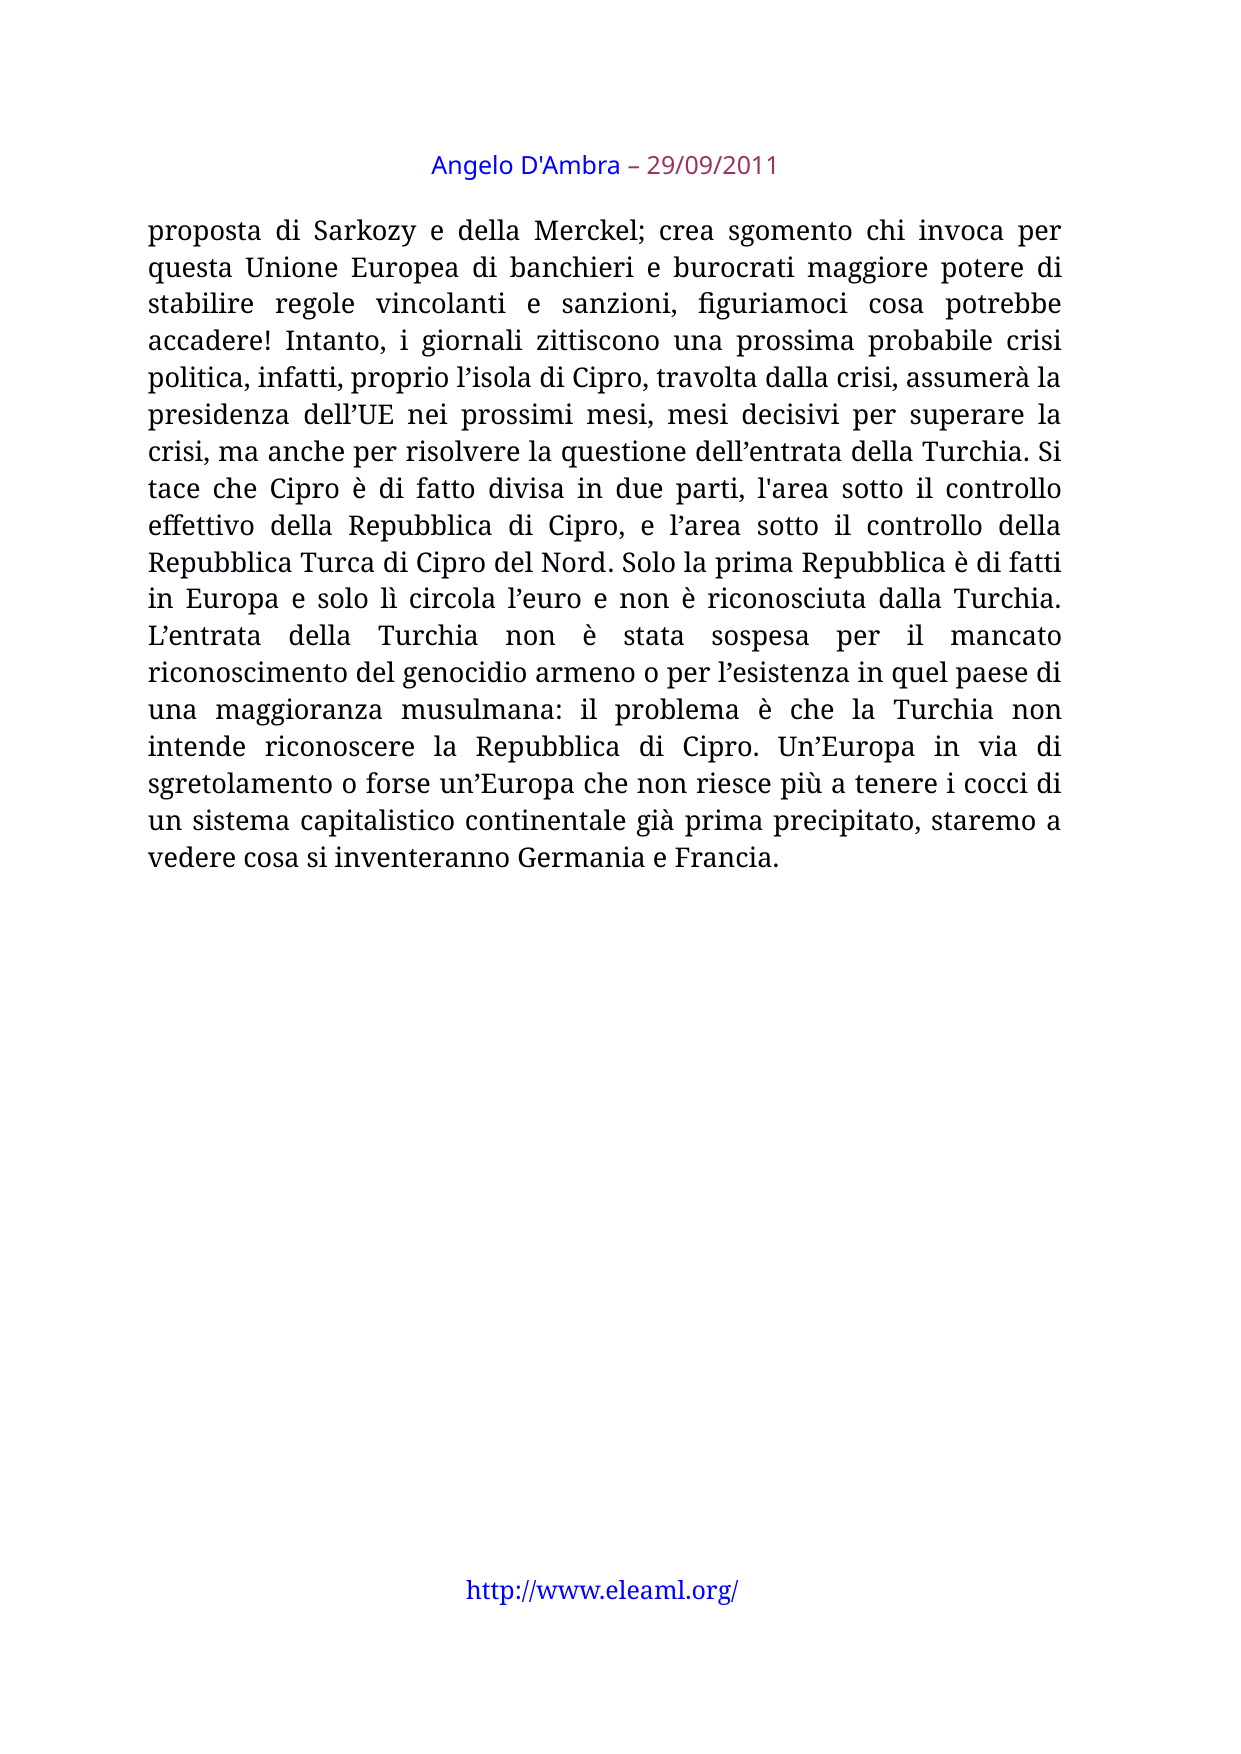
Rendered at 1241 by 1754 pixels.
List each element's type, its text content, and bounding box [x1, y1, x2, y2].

text proposta di Sarkozy e della Merckel; crea sgomento chi invoca per questa Unione Europea di banchieri e burocrati maggiore potere di stabilire regole vincolanti e sanzioni, figuriamoci cosa potrebbe accadere! Intanto, i giornali zittiscono una prossima probabile crisi politica, infatti, proprio l’isola di Cipro, travolta dalla crisi, assumerà la presidenza dell’UE nei prossimi mesi, mesi decisivi per superare la crisi, ma anche per risolvere la questione dell’entrata della Turchia. Si tace che Cipro è di fatto divisa in due parti, l'area sotto il controllo effettivo della Repubblica di Cipro, e l’area sotto il controllo della Repubblica Turca di Cipro del Nord. Solo la prima Repubblica è di fatti in Europa e solo lì circola l’euro e non è riconosciuta dalla Turchia. L’entrata della Turchia non è stata sospesa per il mancato riconoscimento del genocidio armeno o per l’esistenza in quel paese di una maggioranza musulmana: il problema è che la Turchia non intende riconoscere la Repubblica di Cipro. Un’Europa in via di sgretolamento o forse un’Europa che non riesce più a tenere i cocci di un sistema capitalistico continentale già prima precipitato, staremo a vedere cosa si inventeranno Germania e Francia. [148, 211, 1063, 875]
